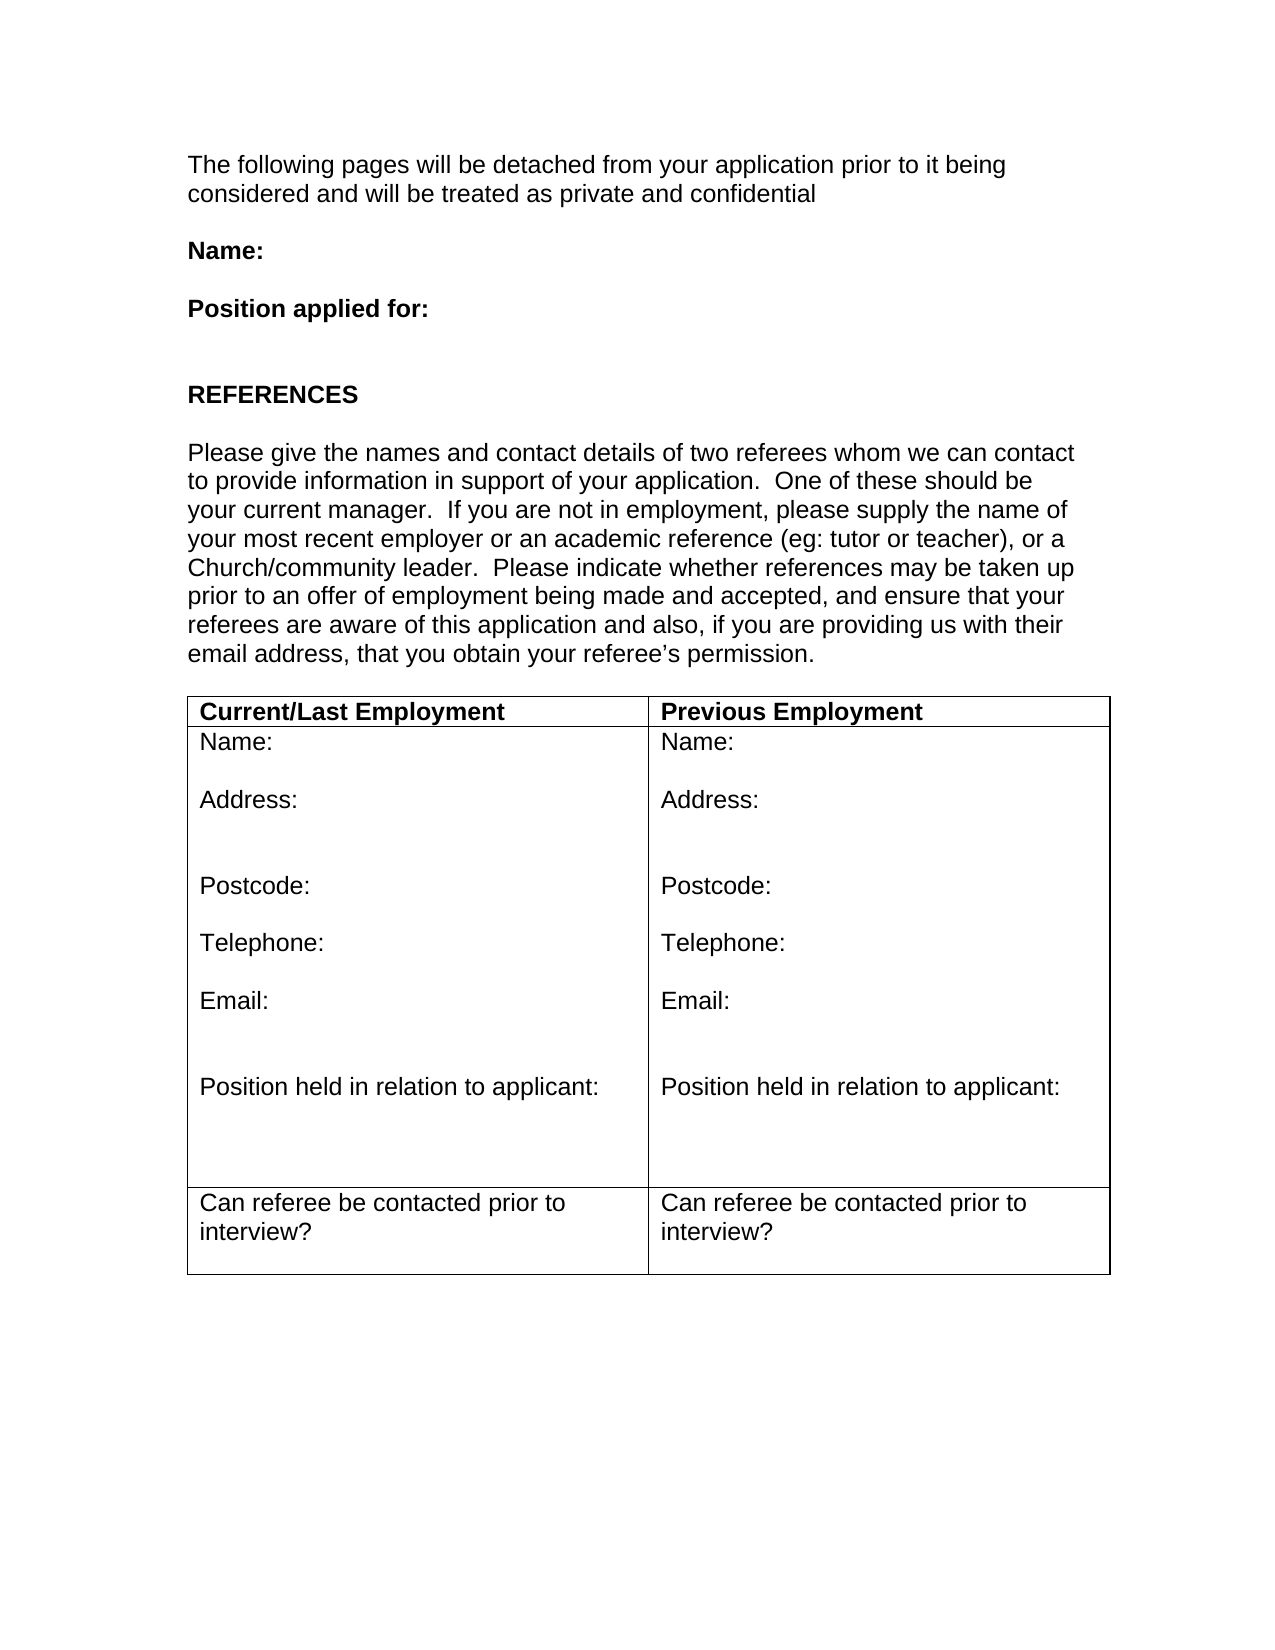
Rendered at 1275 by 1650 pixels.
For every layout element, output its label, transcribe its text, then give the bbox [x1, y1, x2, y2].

table_cell Can referee be contacted prior to interview? [188, 1188, 648, 1274]
table_header Current/Last Employment [188, 697, 648, 726]
subtitle The following pages will be detached from your application prior to it being considered and will be treated as private and confidential [187, 150, 1087, 207]
subtitle Position applied for: [187, 294, 1087, 322]
subtitle Name: [187, 236, 1087, 265]
table_header Previous Employment [649, 697, 1109, 726]
table_cell Can referee be contacted prior to interview? [649, 1188, 1109, 1274]
subtitle REFERENCES [187, 380, 1087, 409]
subtitle Please give the names and contact details of two referees whom we can contact to provide information in support of your application. One of these should be your current manager. If you are not in employment, please supply the name of your most recent employer or an academic reference (eg: tutor or teacher), or a Church/community leader. Please indicate whether references may be taken up prior to an offer of employment being made and accepted, and ensure that your referees are aware of this application and also, if you are providing us with their email address, that you obtain your referee’s permission. [187, 437, 1087, 667]
table_cell Name: Address: Postcode: Telephone: Email: Position held in relation to applicant: [188, 727, 648, 1187]
table_cell Name: Address: Postcode: Telephone: Email: Position held in relation to applicant: [649, 727, 1109, 1187]
